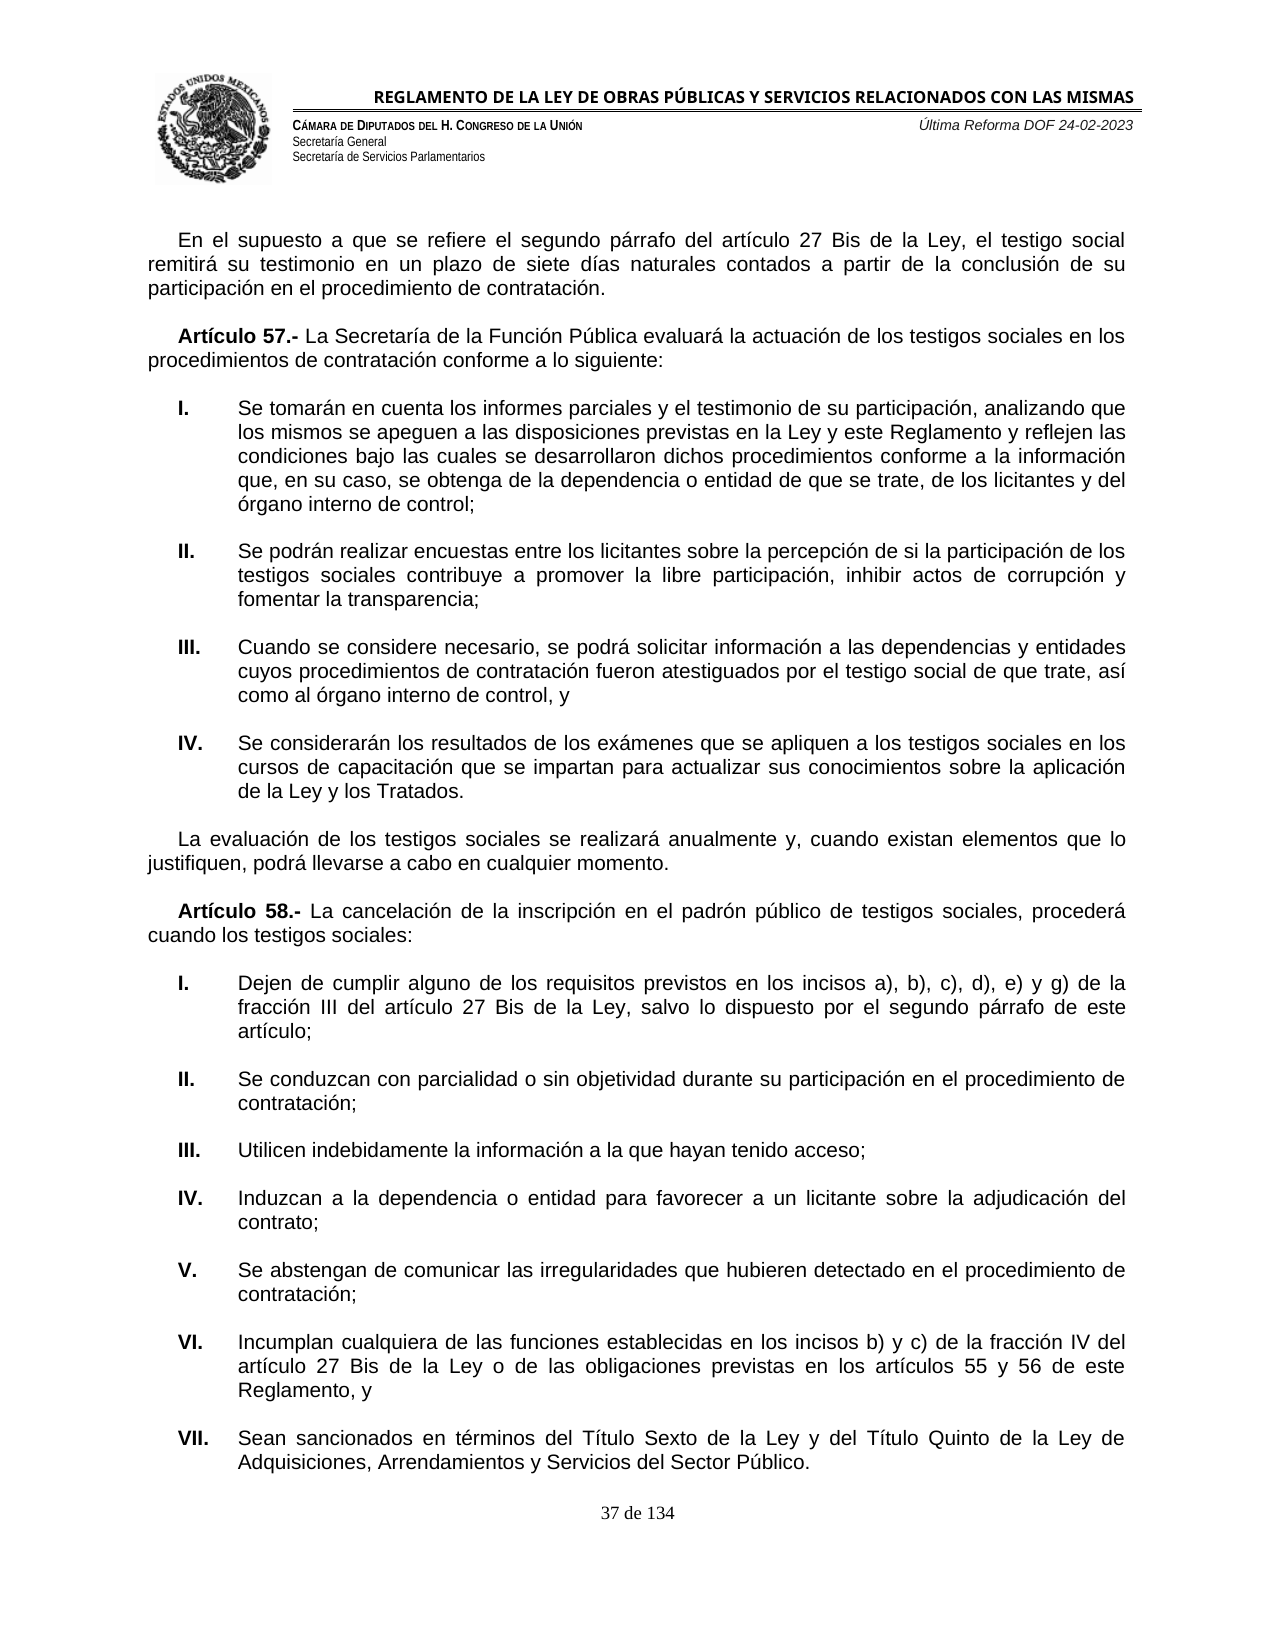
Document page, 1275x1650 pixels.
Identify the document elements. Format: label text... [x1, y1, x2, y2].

text III. Cuando se considere necesario, se podrá solicitar información a las dependencias y entidades cuyos procedimientos de contratación fueron atestiguados por el testigo social de que trate, así como al órgano interno de control, y [178, 635, 1127, 707]
text IV. Induzcan a la dependencia o entidad para favorecer a un licitante sobre la adjudicación del contrato; [178, 1186, 1127, 1234]
text VII. Sean sancionados en términos del Título Sexto de la Ley y del Título Quinto de la Ley de Adquisiciones, Arrendamientos y Servicios del Sector Público. [178, 1426, 1127, 1474]
text En el supuesto a que se refiere el segundo párrafo del artículo 27 Bis de la Ley, el testigo social remitirá su testimonio en un plazo de siete días naturales contados a partir de la conclusión de su participación en el procedimiento de contratación. [148, 228, 1127, 300]
text I. Se tomarán en cuenta los informes parciales y el testimonio de su participación, analizando que los mismos se apeguen a las disposiciones previstas en la Ley y este Reglamento y reflejen las condiciones bajo las cuales se desarrollaron dichos procedimientos conforme a la información que, en su caso, se obtenga de la dependencia o entidad de que se trate, de los licitantes y del órgano interno de control; [178, 396, 1127, 515]
text III. Utilicen indebidamente la información a la que hayan tenido acceso; [178, 1138, 1127, 1162]
text II. Se podrán realizar encuestas entre los licitantes sobre la percepción de si la participación de los testigos sociales contribuye a promover la libre participación, inhibir actos de corrupción y fomentar la transparencia; [178, 539, 1127, 611]
text II. Se conduzcan con parcialidad o sin objetividad durante su participación en el procedimiento de contratación; [178, 1066, 1127, 1114]
text La evaluación de los testigos sociales se realizará anualmente y, cuando existan elementos que lo justifiquen, podrá llevarse a cabo en cualquier momento. [148, 827, 1127, 875]
text Artículo 58.- La cancelación de la inscripción en el padrón público de testigos sociales, procederá cuando los testigos sociales: [148, 899, 1127, 947]
text I. Dejen de cumplir alguno de los requisitos previstos en los incisos a), b), c), d), e) y g) de la fracción III del artículo 27 Bis de la Ley, salvo lo dispuesto por el segundo párrafo de este artículo; [178, 971, 1127, 1042]
text VI. Incumplan cualquiera de las funciones establecidas en los incisos b) y c) de la fracción IV del artículo 27 Bis de la Ley o de las obligaciones previstas en los artículos 55 y 56 de este Reglamento, y [178, 1330, 1127, 1402]
text IV. Se considerarán los resultados de los exámenes que se apliquen a los testigos sociales en los cursos de capacitación que se impartan para actualizar sus conocimientos sobre la aplicación de la Ley y los Tratados. [178, 731, 1127, 803]
text V. Se abstengan de comunicar las irregularidades que hubieren detectado en el procedimiento de contratación; [178, 1258, 1127, 1306]
text Artículo 57.- La Secretaría de la Función Pública evaluará la actuación de los testigos sociales en los procedimientos de contratación conforme a lo siguiente: [148, 324, 1127, 372]
